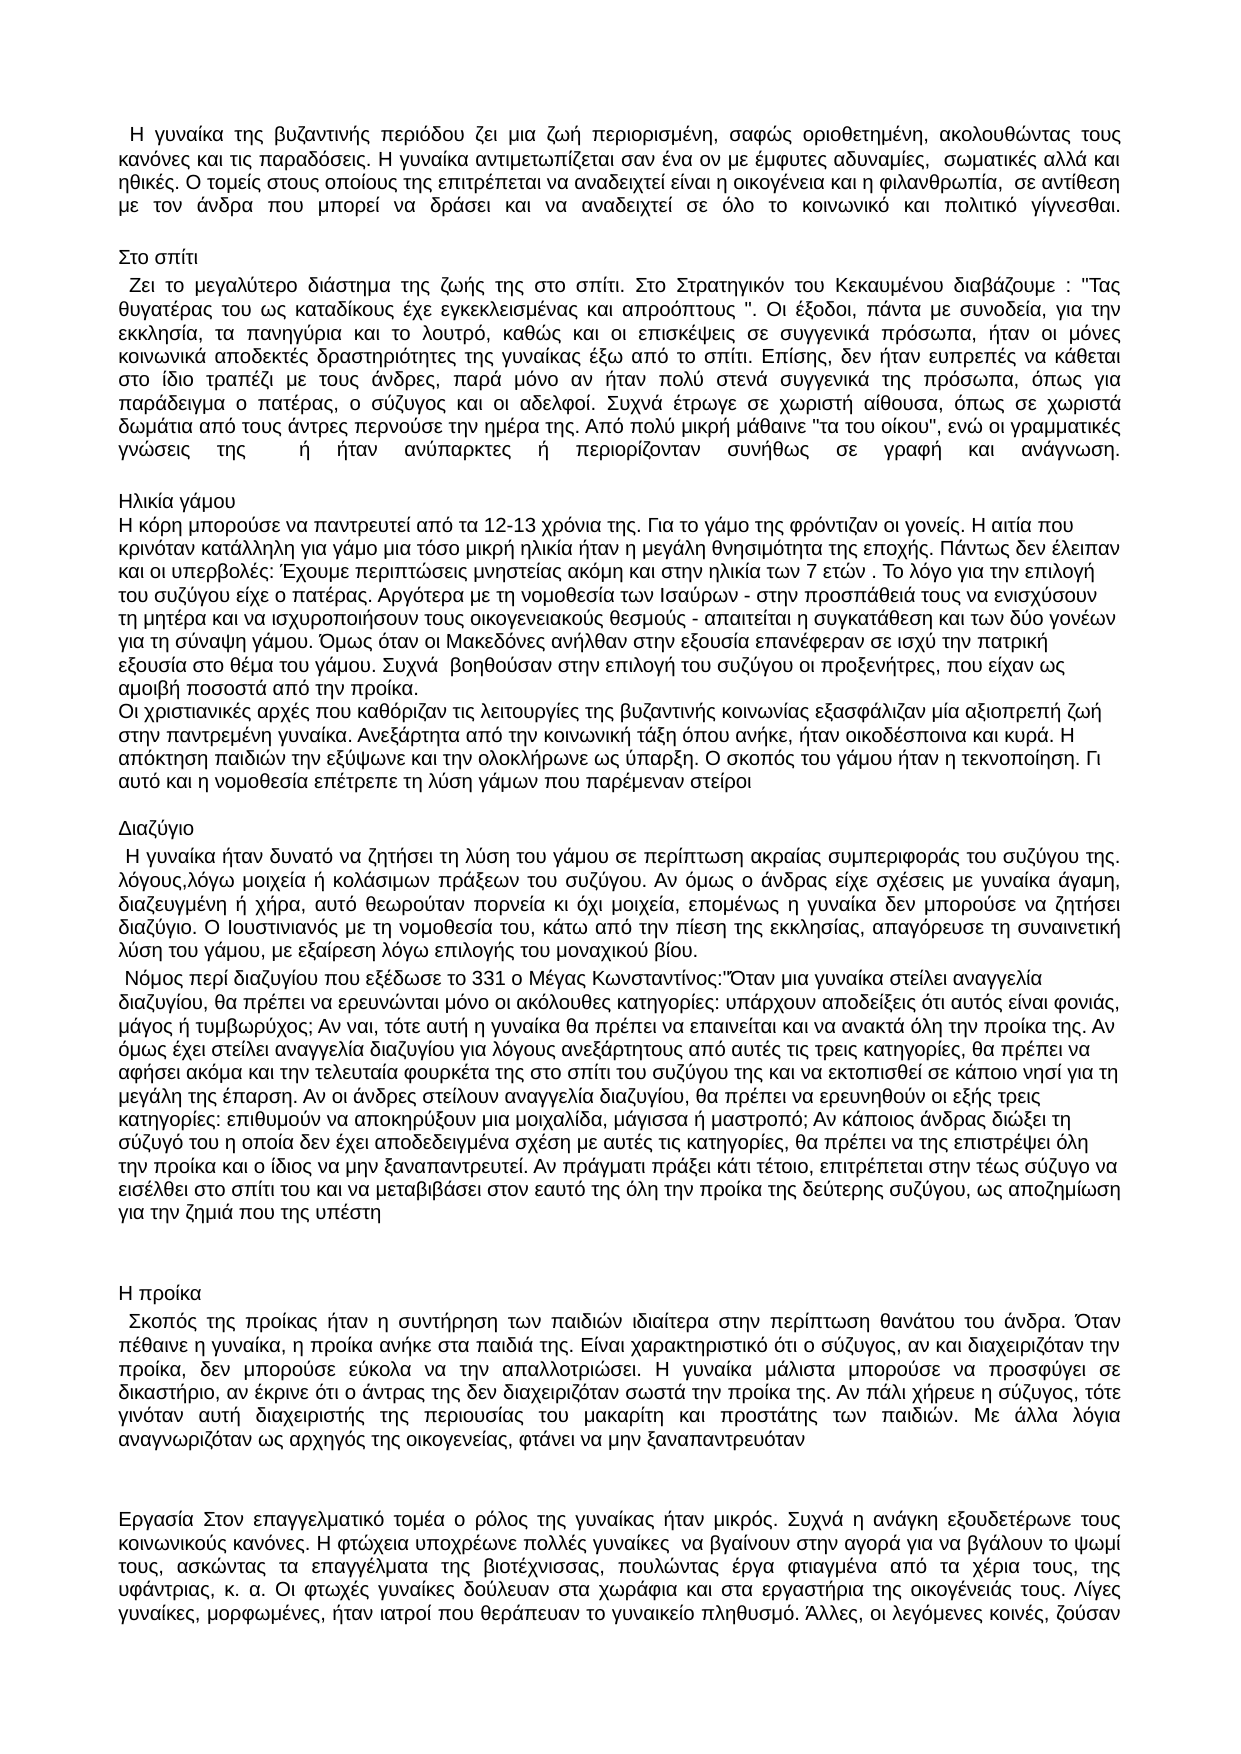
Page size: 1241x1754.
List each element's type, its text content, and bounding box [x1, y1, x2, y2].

text Η προίκα [118, 1281, 1122, 1305]
text H κόρη μπορούσε να παντρευτεί από τα 12-13 χρόνια της. Για το γάμο της φρόντιζαν οι γονείς. Η αιτία που κρινόταν κατάλληλη για γάμο μια τόσο μικρή ηλικία ήταν η μεγάλη θνησιμότητα της εποχής. Πάντως δεν έλειπαν και οι υπερβολές: Έχουμε περιπτώσεις μνηστείας ακόμη και στην ηλικία των 7 ετών . Το λόγο για την επιλογή του συζύγου είχε ο πατέρας. Αργότερα με τη νομοθεσία των Ισαύρων - στην προσπάθειά τους να ενισχύσουν τη μητέρα και να ισχυροποιήσουν τους οικογενειακούς θεσμούς - απαιτείται η συγκατάθεση και των δύο γονέων για τη σύναψη γάμου. Όμως όταν οι Μακεδόνες ανήλθαν στην εξουσία επανέφεραν σε ισχύ την πατρική εξουσία στο θέμα του γάμου. Συχνά βοηθούσαν στην επιλογή του συζύγου οι προξενήτρες, που είχαν ως αμοιβή ποσοστά από την προίκα. Οι χριστιανικές αρχές που καθόριζαν τις λειτουργίες της βυζαντινής κοινωνίας εξασφάλιζαν μία αξιοπρεπή ζωή στην παντρεμένη γυναίκα. Ανεξάρτητα από την κοινωνική τάξη όπου ανήκε, ήταν οικοδέσποινα και κυρά. Η απόκτηση παιδιών την εξύψωνε και την ολοκλήρωνε ως ύπαρξη. Ο σκοπός του γάμου ήταν η τεκνοποίηση. Γι αυτό και η νομοθεσία επέτρεπε τη λύση γάμων που παρέμεναν στείροι [118, 513, 1122, 816]
text Η γυναίκα της βυζαντινής περιόδου ζει μια ζωή περιορισμένη, σαφώς οριοθετημένη, ακολουθώντας τους κανόνες και τις παραδόσεις. Η γυναίκα αντιμετωπίζεται σαν ένα ον με έμφυτες αδυναμίες, σωματικές αλλά και ηθικές. Ο τομείς στους οποίους της επιτρέπεται να αναδειχτεί είναι η οικογένεια και η φιλανθρωπία, σε αντίθεση με τον άνδρα που μπορεί να δράσει και να αναδειχτεί σε όλο το κοινωνικό και πολιτικό γίγνεσθαι. [118, 118, 1122, 246]
text Εργασία Στον επαγγελματικό τομέα ο ρόλος της γυναίκας ήταν μικρός. Συχνά η ανάγκη εξουδετέρωνε τους κοινωνικούς κανόνες. Η φτώχεια υποχρέωνε πολλές γυναίκες να βγαίνουν στην αγορά για να βγάλουν το ψωμί τους, ασκώντας τα επαγγέλματα της βιοτέχνισσας, πουλώντας έργα φτιαγμένα από τα χέρια τους, της υφάντριας, κ. α. Οι φτωχές γυναίκες δούλευαν στα χωράφια και στα εργαστήρια της οικογένειάς τους. Λίγες γυναίκες, μορφωμένες, ήταν ιατροί που θεράπευαν το γυναικείο πληθυσμό. Άλλες, οι λεγόμενες κοινές, ζούσαν [118, 1508, 1122, 1624]
text Σκοπός της προίκας ήταν η συντήρηση των παιδιών ιδιαίτερα στην περίπτωση θανάτου του άνδρα. Όταν πέθαινε η γυναίκα, η προίκα ανήκε στα παιδιά της. Είναι χαρακτηριστικό ότι ο σύζυγος, αν και διαχειριζόταν την προίκα, δεν μπορούσε εύκολα να την απαλλοτριώσει. Η γυναίκα μάλιστα μπορούσε να προσφύγει σε δικαστήριο, αν έκρινε ότι ο άντρας της δεν διαχειριζόταν σωστά την προίκα της. Αν πάλι χήρευε η σύζυγος, τότε γινόταν αυτή διαχειριστής της περιουσίας του μακαρίτη και προστάτης των παιδιών. Με άλλα λόγια αναγνωριζόταν ως αρχηγός της οικογενείας, φτάνει να μην ξαναπαντρευόταν [118, 1305, 1122, 1450]
text Ζει το μεγαλύτερο διάστημα της ζωής της στο σπίτι. Στο Στρατηγικόν του Κεκαυμένου διαβάζουμε : "Τας θυγατέρας του ως καταδίκους έχε εγκεκλεισμένας και απροόπτους ". Οι έξοδοι, πάντα με συνοδεία, για την εκκλησία, τα πανηγύρια και το λουτρό, καθώς και οι επισκέψεις σε συγγενικά πρόσωπα, ήταν οι μόνες κοινωνικά αποδεκτές δραστηριότητες της γυναίκας έξω από το σπίτι. Επίσης, δεν ήταν ευπρεπές να κάθεται στο ίδιο τραπέζι με τους άνδρες, παρά μόνο αν ήταν πολύ στενά συγγενικά της πρόσωπα, όπως για παράδειγμα ο πατέρας, ο σύζυγος και οι αδελφοί. Συχνά έτρωγε σε χωριστή αίθουσα, όπως σε χωριστά δωμάτια από τους άντρες περνούσε την ημέρα της. Από πολύ μικρή μάθαινε "τα του οίκου", ενώ οι γραμματικές γνώσεις της ή ήταν ανύπαρκτες ή περιορίζονταν συνήθως σε γραφή και ανάγνωση. [118, 269, 1122, 490]
text Ηλικία γάμου [118, 490, 1122, 513]
text Στο σπίτι [118, 246, 1122, 269]
text Νόμος περί διαζυγίου που εξέδωσε το 331 ο Μέγας Κωνσταντίνος:"Όταν μια γυναίκα στείλει αναγγελία διαζυγίου, θα πρέπει να ερευνώνται μόνο οι ακόλουθες κατηγορίες: υπάρχουν αποδείξεις ότι αυτός είναι φονιάς, μάγος ή τυμβωρύχος; Αν ναι, τότε αυτή η γυναίκα θα πρέπει να επαινείται και να ανακτά όλη την προίκα της. Αν όμως έχει στείλει αναγγελία διαζυγίου για λόγους ανεξάρτητους από αυτές τις τρεις κατηγορίες, θα πρέπει να αφήσει ακόμα και την τελευταία φουρκέτα της στο σπίτι του συζύγου της και να εκτοπισθεί σε κάποιο νησί για τη μεγάλη της έπαρση. Αν οι άνδρες στείλουν αναγγελία διαζυγίου, θα πρέπει να ερευνηθούν οι εξής τρεις κατηγορίες: επιθυμούν να αποκηρύξουν μια μοιχαλίδα, μάγισσα ή μαστροπό; Αν κάποιος άνδρας διώξει τη σύζυγό του η οποία δεν έχει αποδεδειγμένα σχέση με αυτές τις κατηγορίες, θα πρέπει να της επιστρέψει όλη την προίκα και ο ίδιος να μην ξαναπαντρευτεί. Αν πράγματι πράξει κάτι τέτοιο, επιτρέπεται στην τέως σύζυγο να εισέλθει στο σπίτι του και να μεταβιβάσει στον εαυτό της όλη την προίκα της δεύτερης συζύγου, ως αποζημίωση για την ζημιά που της υπέστη [118, 962, 1122, 1253]
text Διαζύγιο [118, 816, 1122, 840]
text Η γυναίκα ήταν δυνατό να ζητήσει τη λύση του γάμου σε περίπτωση ακραίας συμπεριφοράς του συζύγου της. λόγους,λόγω μοιχεία ή κολάσιμων πράξεων του συζύγου. Αν όμως ο άνδρας είχε σχέσεις με γυναίκα άγαμη, διαζευγμένη ή χήρα, αυτό θεωρούταν πορνεία κι όχι μοιχεία, επομένως η γυναίκα δεν μπορούσε να ζητήσει διαζύγιο. Ο Ιουστινιανός με τη νομοθεσία του, κάτω από την πίεση της εκκλησίας, απαγόρευσε τη συναινετική λύση του γάμου, με εξαίρεση λόγω επιλογής του μοναχικού βίου. [118, 840, 1122, 962]
